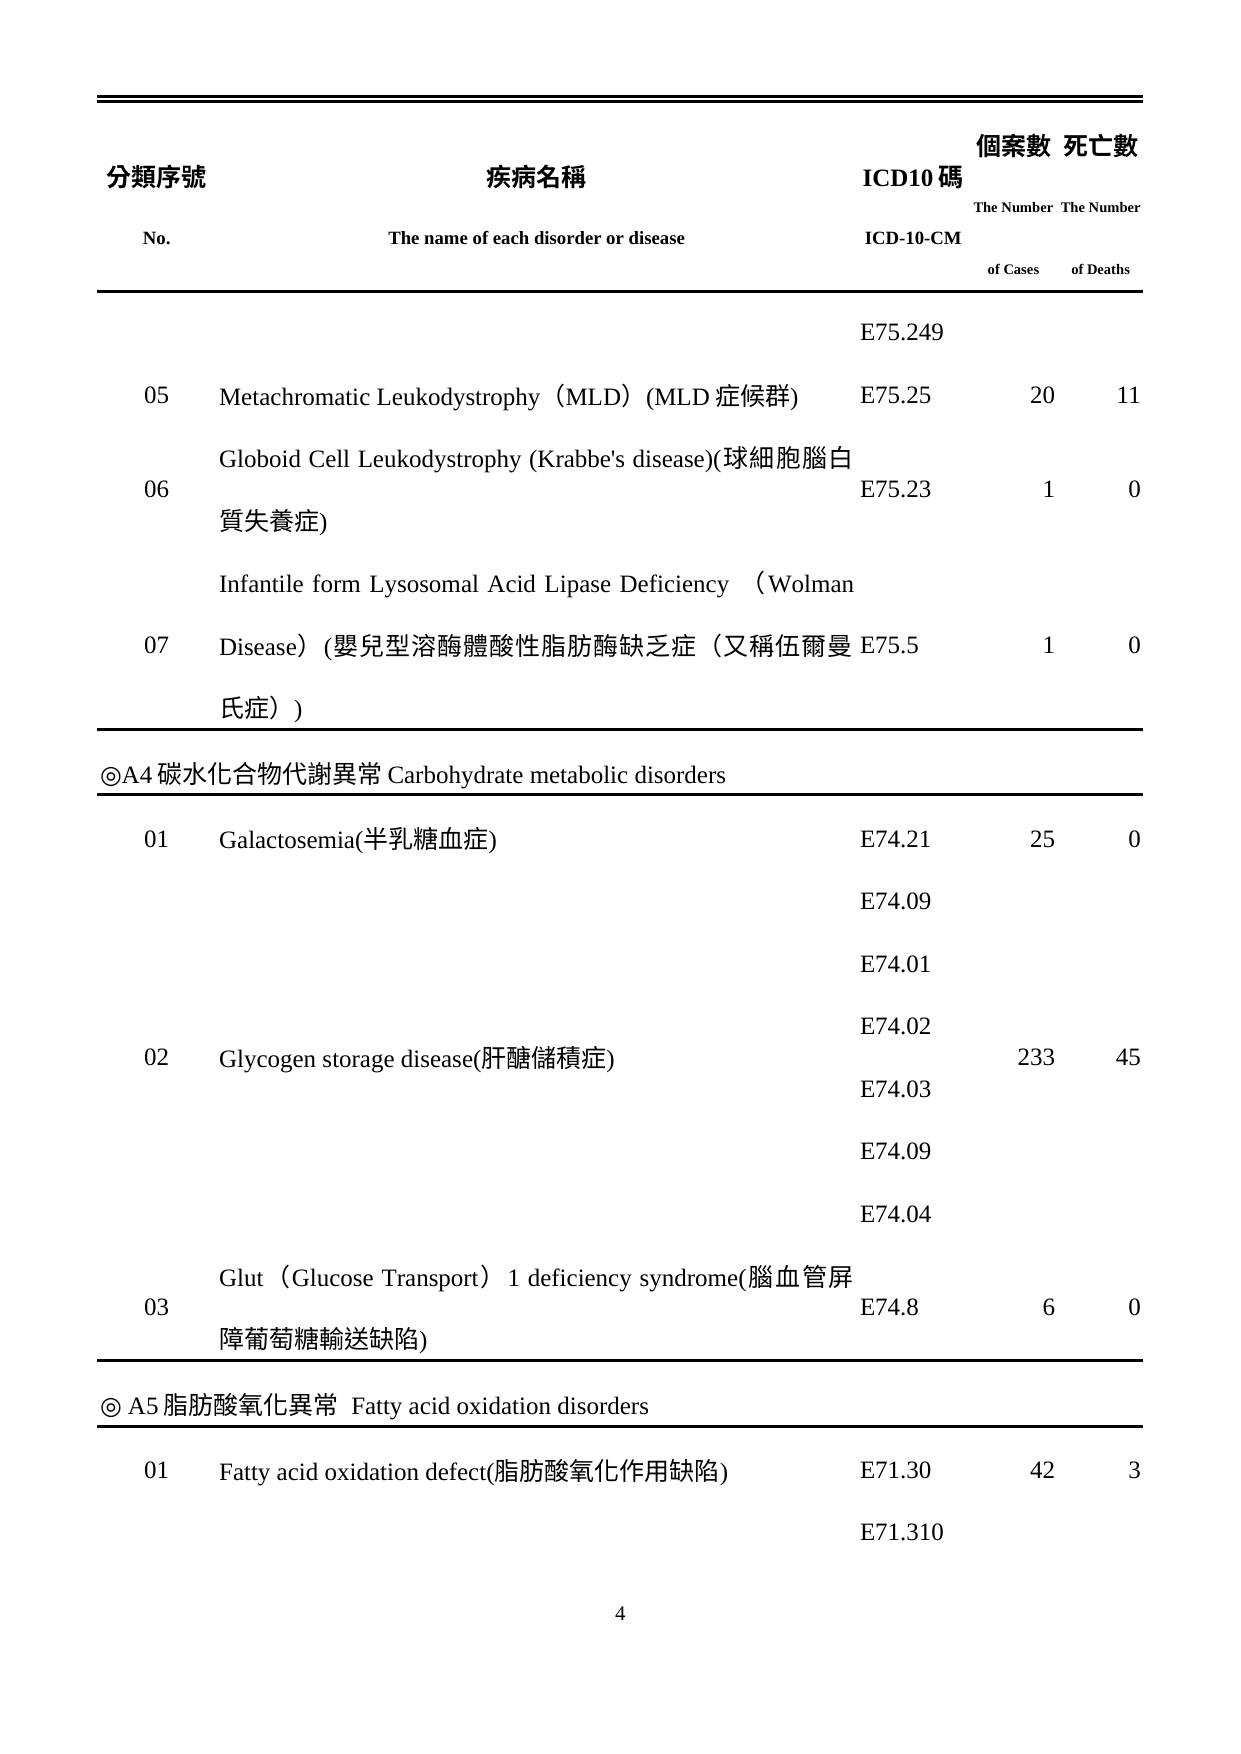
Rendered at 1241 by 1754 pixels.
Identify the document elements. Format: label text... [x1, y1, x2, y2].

table_cell 0 [1058, 415, 1143, 540]
table_cell 03 [97, 1234, 216, 1359]
table_cell 0 [1058, 1234, 1143, 1359]
table_cell 20 [969, 353, 1057, 415]
table_cell 45 [1058, 859, 1143, 1234]
table_cell 42 [969, 1428, 1057, 1553]
table_header 死亡數 The Number of Deaths [1058, 103, 1143, 290]
table_cell 02 [97, 859, 216, 1234]
table_header 個案數 The Number of Cases [969, 103, 1057, 290]
table_cell [1058, 293, 1143, 353]
table_cell ◎A4碳水化合物代謝異常Carbohydrate metabolic disorders [97, 731, 1143, 793]
table_cell 0 [1058, 540, 1143, 728]
table_cell E74.21 [857, 796, 969, 859]
table_header ICD10碼 ICD-10-CM [857, 103, 969, 290]
table_cell E75.25 [857, 353, 969, 415]
table_cell [969, 293, 1057, 353]
table_cell E75.23 [857, 415, 969, 540]
table_cell Metachromatic Leukodystrophy（MLD）(MLD症候群) [216, 353, 857, 415]
table_cell [216, 293, 857, 353]
table_cell 3 [1058, 1428, 1143, 1553]
table_header 疾病名稱 The name of each disorder or disease [216, 103, 857, 290]
table_cell E75.249 [857, 293, 969, 353]
table_cell 06 [97, 415, 216, 540]
table_cell 0 [1058, 796, 1143, 859]
table_cell 6 [969, 1234, 1057, 1359]
table_cell Infantile form Lysosomal Acid Lipase Deficiency （Wolman Disease）(嬰兒型溶酶體酸性脂肪酶缺乏症（又稱伍爾曼氏症）) [216, 540, 857, 728]
table_cell 05 [97, 353, 216, 415]
table_cell Glut（Glucose Transport）1 deficiency syndrome(腦血管屏障葡萄糖輸送缺陷) [216, 1234, 857, 1359]
table_cell E74.09 E74.01 E74.02 E74.03 E74.09 E74.04 [857, 859, 969, 1234]
table_cell E75.5 [857, 540, 969, 728]
table_cell E74.8 [857, 1234, 969, 1359]
table_cell E71.30 E71.310 [857, 1428, 969, 1553]
table_cell Glycogen storage disease(肝醣儲積症) [216, 859, 857, 1234]
table_cell Fatty acid oxidation defect(脂肪酸氧化作用缺陷) [216, 1428, 857, 1553]
table_cell 07 [97, 540, 216, 728]
table_cell 01 [97, 1428, 216, 1553]
table_header 分類序號 No. [97, 103, 216, 290]
table_cell [97, 293, 216, 353]
table_cell 01 [97, 796, 216, 859]
table_cell 1 [969, 540, 1057, 728]
table_cell Galactosemia(半乳糖血症) [216, 796, 857, 859]
table_cell 11 [1058, 353, 1143, 415]
table_cell 25 [969, 796, 1057, 859]
table_cell ◎ A5脂肪酸氧化異常 Fatty acid oxidation disorders [97, 1362, 1143, 1424]
table_cell 233 [969, 859, 1057, 1234]
table_cell Globoid Cell Leukodystrophy (Krabbe's disease)(球細胞腦白質失養症) [216, 415, 857, 540]
table_cell 1 [969, 415, 1057, 540]
